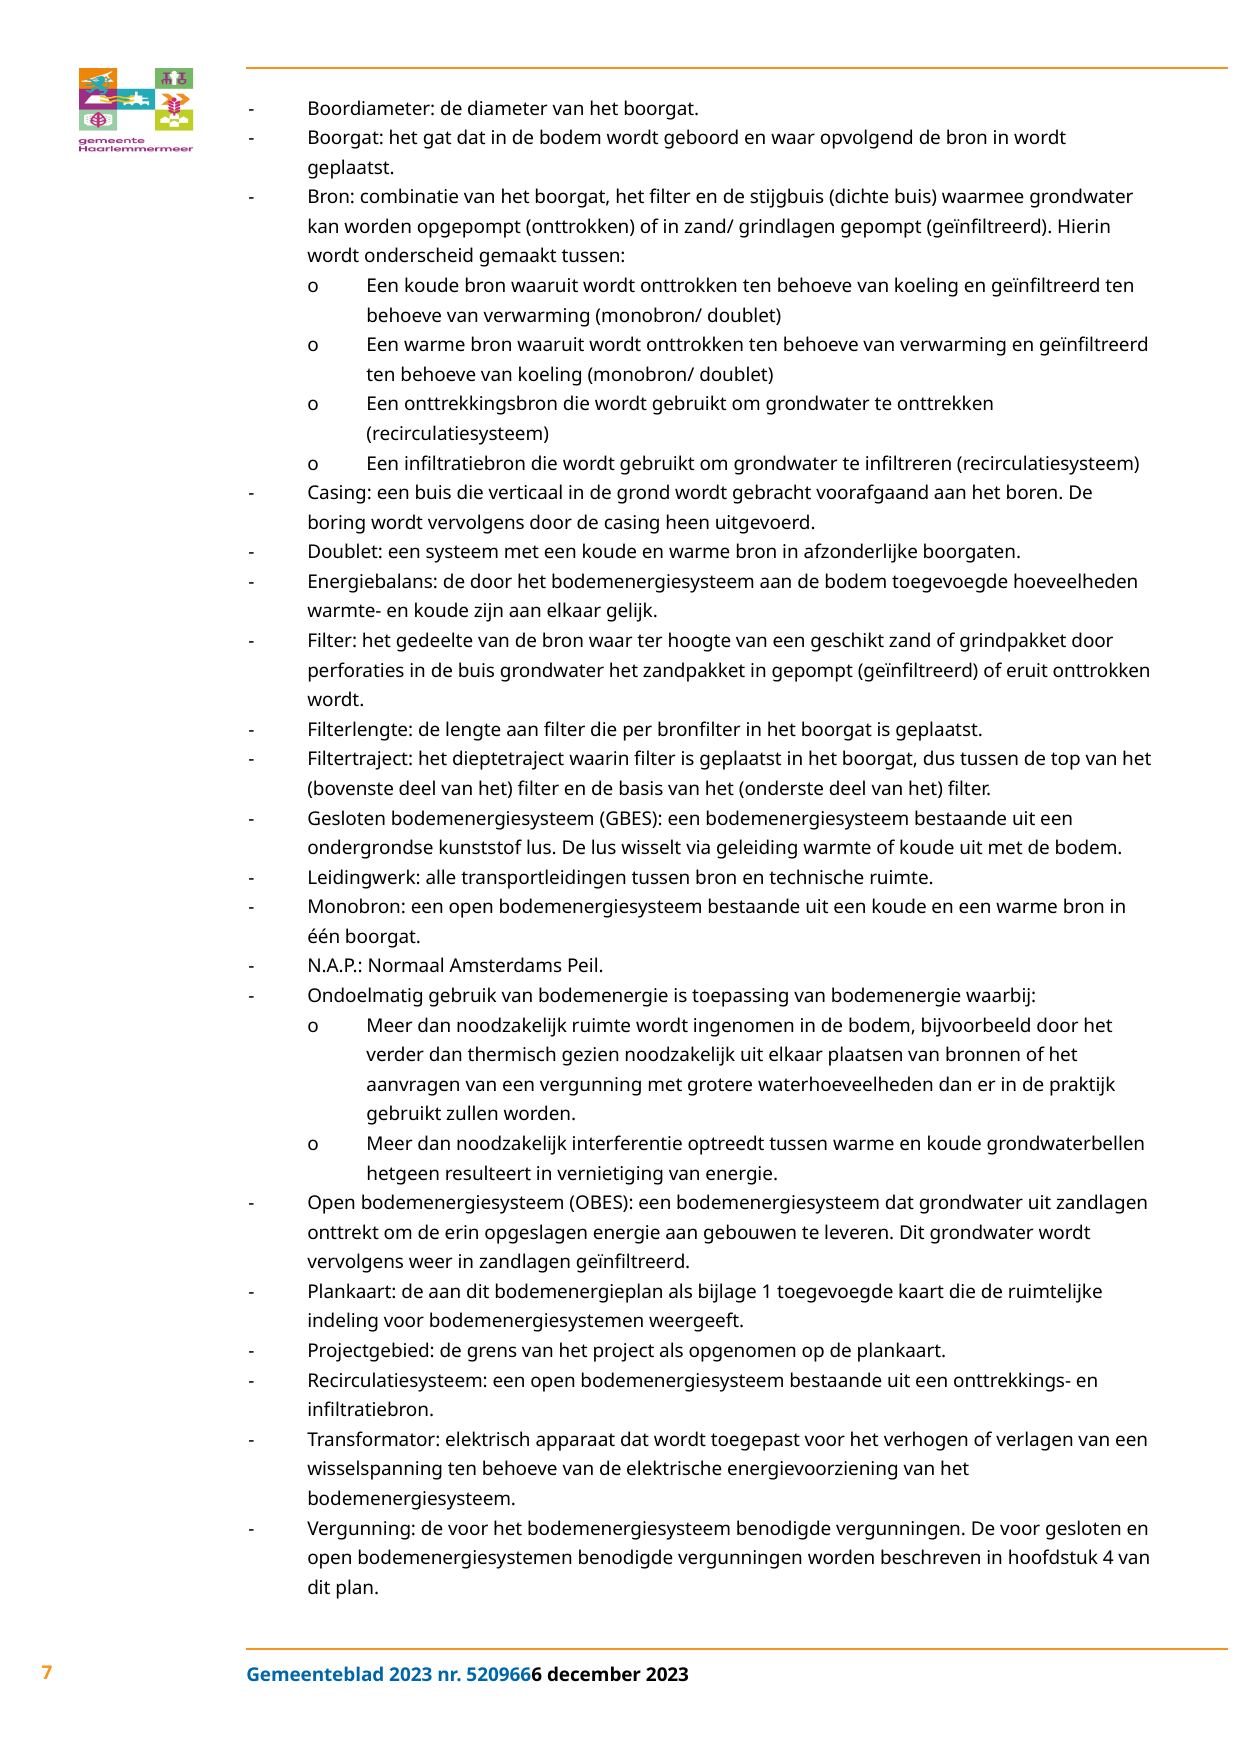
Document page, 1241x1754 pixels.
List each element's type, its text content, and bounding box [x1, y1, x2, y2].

list Meer dan noodzakelijk ruimte wordt ingenomen in de bodem, bijvoorbeeld door het verder dan thermisch gezien noodzakelijk uit elkaar plaatsen van bronnen of het aanvragen van een vergunning met grotere waterhoeveelheden dan er in de praktijk gebruikt zullen worden. [307, 1012, 1152, 1126]
list N.A.P.: Normaal Amsterdams Peil. [248, 953, 1152, 978]
picture [41, 47, 231, 172]
list Filterlengte: de lengte aan filter die per bronfilter in het boorgat is geplaatst. [248, 716, 1152, 742]
list Vergunning: de voor het bodemenergiesysteem benodigde vergunningen. De voor gesloten en open bodemenergiesystemen benodigde vergunningen worden beschreven in hoofdstuk 4 van dit plan. [248, 1515, 1152, 1600]
list Leidingwerk: alle transportleidingen tussen bron en technische ruimte. [248, 864, 1152, 890]
list Filter: het gedeelte van de bron waar ter hoogte van een geschikt zand of grindpakket door perforaties in de buis grondwater het zandpakket in gepompt (geïnfiltreerd) of eruit onttrokken wordt. [248, 627, 1152, 712]
list Doublet: een systeem met een koude en warme bron in afzonderlijke boorgaten. [248, 538, 1152, 564]
list Een onttrekkingsbron die wordt gebruikt om grondwater te onttrekken (recirculatiesysteem) [307, 391, 1152, 446]
list Boorgat: het gat dat in de bodem wordt geboord en waar opvolgend de bron in wordt geplaatst. [248, 124, 1152, 180]
list Transformator: elektrisch apparaat dat wordt toegepast voor het verhogen of verlagen van een wisselspanning ten behoeve van de elektrische energievoorziening van het bodemenergiesysteem. [248, 1426, 1152, 1511]
list Monobron: een open bodemenergiesysteem bestaande uit een koude en een warme bron in één boorgat. [248, 893, 1152, 949]
list Energiebalans: de door het bodemenergiesysteem aan de bodem toegevoegde hoeveelheden warmte- en koude zijn aan elkaar gelijk. [248, 568, 1152, 623]
list Casing: een buis die verticaal in de grond wordt gebracht voorafgaand aan het boren. De boring wordt vervolgens door de casing heen uitgevoerd. [248, 479, 1152, 535]
list Een warme bron waaruit wordt onttrokken ten behoeve van verwarming en geïnfiltreerd ten behoeve van koeling (monobron/ doublet) [307, 331, 1152, 387]
list Filtertraject: het dieptetraject waarin filter is geplaatst in het boorgat, dus tussen de top van het (bovenste deel van het) filter en de basis van het (onderste deel van het) filter. [248, 746, 1152, 801]
list Recirculatiesysteem: een open bodemenergiesysteem bestaande uit een onttrekkings- en infiltratiebron. [248, 1367, 1152, 1422]
list Bron: combinatie van het boorgat, het filter en de stijgbuis (dichte buis) waarmee grondwater kan worden opgepompt (onttrokken) of in zand/ grindlagen gepompt (geïnfiltreerd). Hierin wordt onderscheid gemaakt tussen: [248, 183, 1152, 268]
list Gesloten bodemenergiesysteem (GBES): een bodemenergiesysteem bestaande uit een ondergrondse kunststof lus. De lus wisselt via geleiding warmte of koude uit met de bodem. [248, 805, 1152, 860]
list Meer dan noodzakelijk interferentie optreedt tussen warme en koude grondwaterbellen hetgeen resulteert in vernietiging van energie. [307, 1130, 1152, 1186]
list Plankaart: de aan dit bodemenergieplan als bijlage 1 toegevoegde kaart die de ruimtelijke indeling voor bodemenergiesystemen weergeeft. [248, 1278, 1152, 1333]
list Een koude bron waaruit wordt onttrokken ten behoeve van koeling en geïnfiltreerd ten behoeve van verwarming (monobron/ doublet) [307, 272, 1152, 328]
list Boordiameter: de diameter van het boorgat. [248, 95, 1152, 121]
list Open bodemenergiesysteem (OBES): een bodemenergiesysteem dat grondwater uit zandlagen onttrekt om de erin opgeslagen energie aan gebouwen te leveren. Dit grondwater wordt vervolgens weer in zandlagen geïnfiltreerd. [248, 1189, 1152, 1274]
list Een infiltratiebron die wordt gebruikt om grondwater te infiltreren (recirculatiesysteem) [307, 450, 1152, 476]
list Ondoelmatig gebruik van bodemenergie is toepassing van bodemenergie waarbij: [248, 982, 1152, 1008]
list Projectgebied: de grens van het project als opgenomen op de plankaart. [248, 1337, 1152, 1363]
